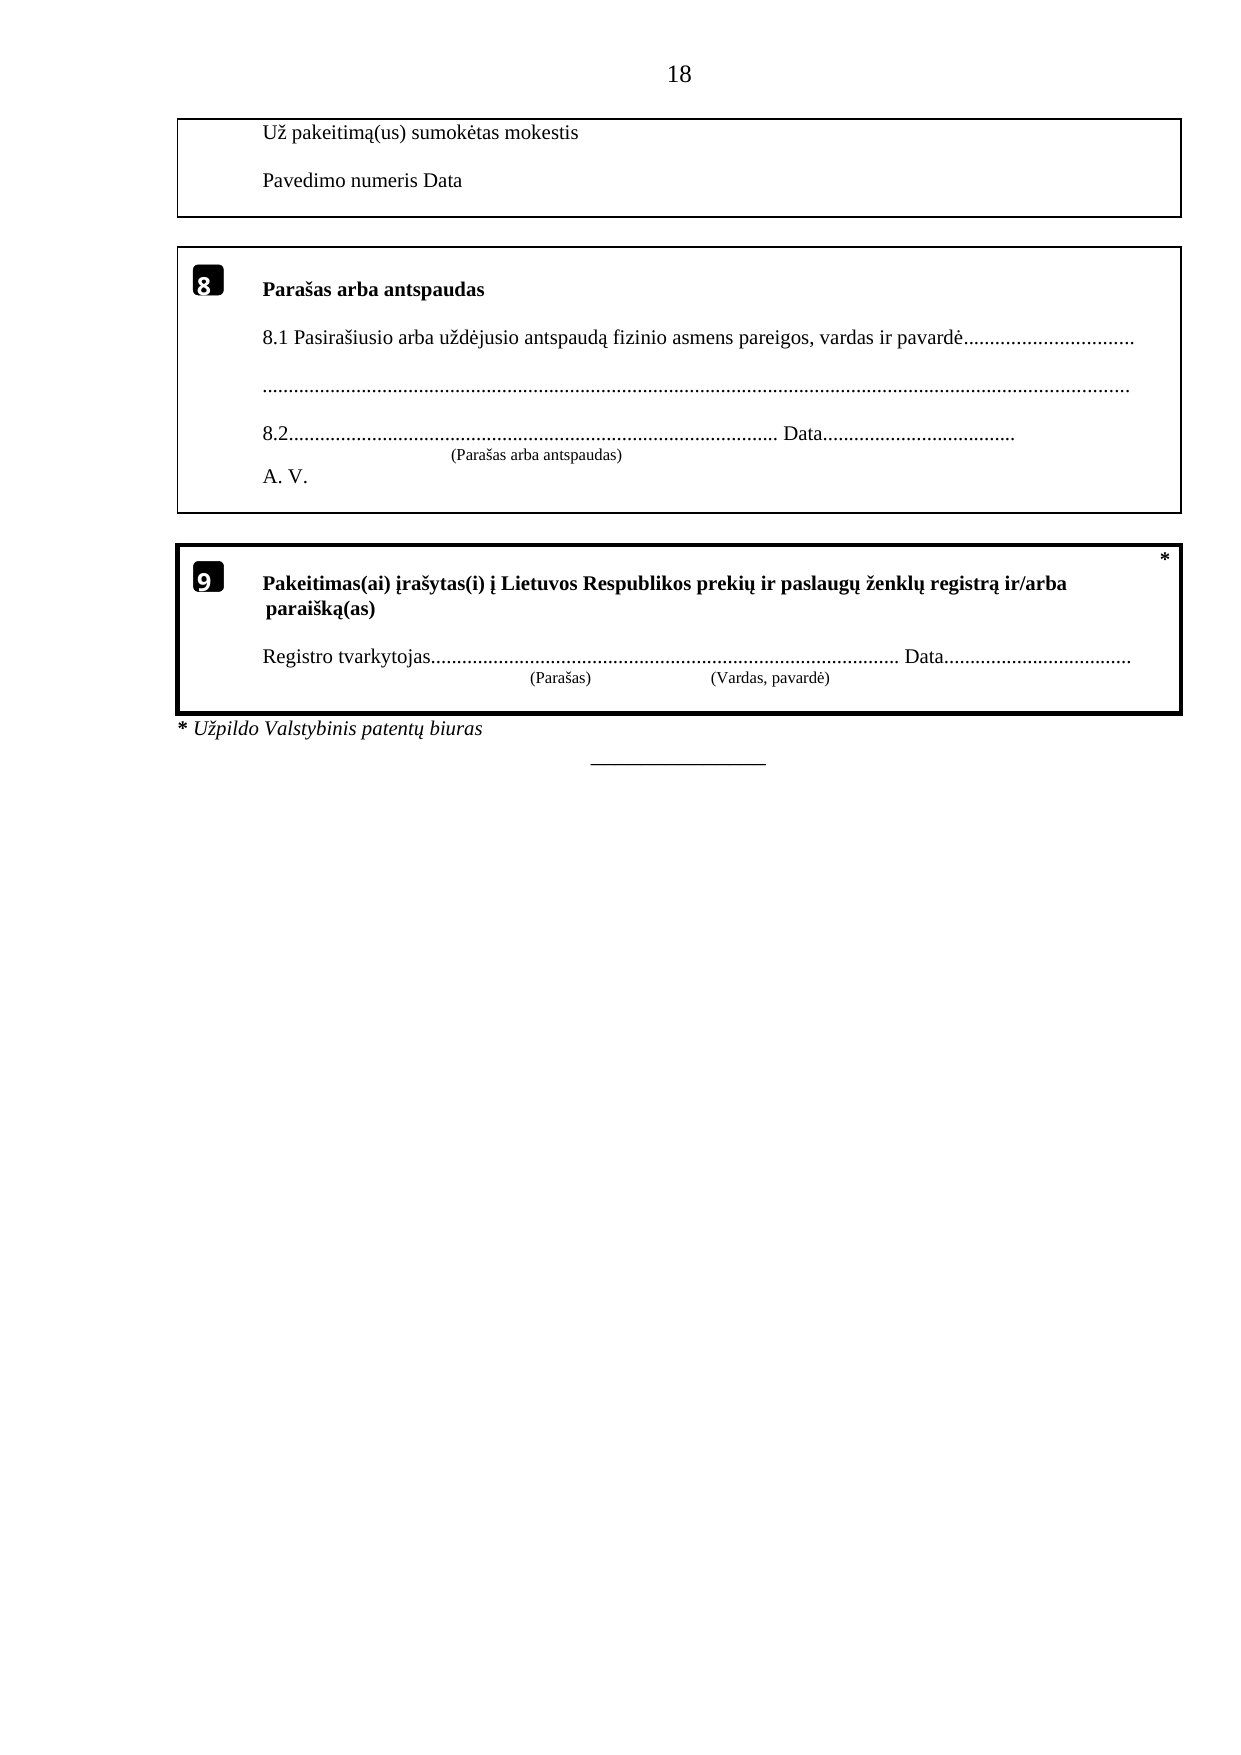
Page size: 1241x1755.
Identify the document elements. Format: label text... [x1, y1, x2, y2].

text ______________ [177, 739, 1181, 768]
table_header * Pakeitimas(ai) įrašytas(i) į Lietuvos Respublikos prekių ir paslaugų ženklų registrą ir/arba paraišką(as) Registro tvarkytojas.......................................................................................... Data.................................... (Parašas) (Vardas, pavardė) [180, 547, 1179, 711]
text * Užpildo Valstybinis patentų biuras [177, 716, 1181, 739]
table_header Rinkliava Už pakeitimą(us) sumokėtas mokestis Pavedimo numeris Data [178, 120, 1180, 216]
table_header Parašas arba antspaudas 8.1 Pasirašiusio arba uždėjusio antspaudą fizinio asmens pareigos, vardas ir pavardė 8.2.............................................................................................. Data..................................... (Parašas arba antspaudas) A. V. [178, 248, 1180, 512]
